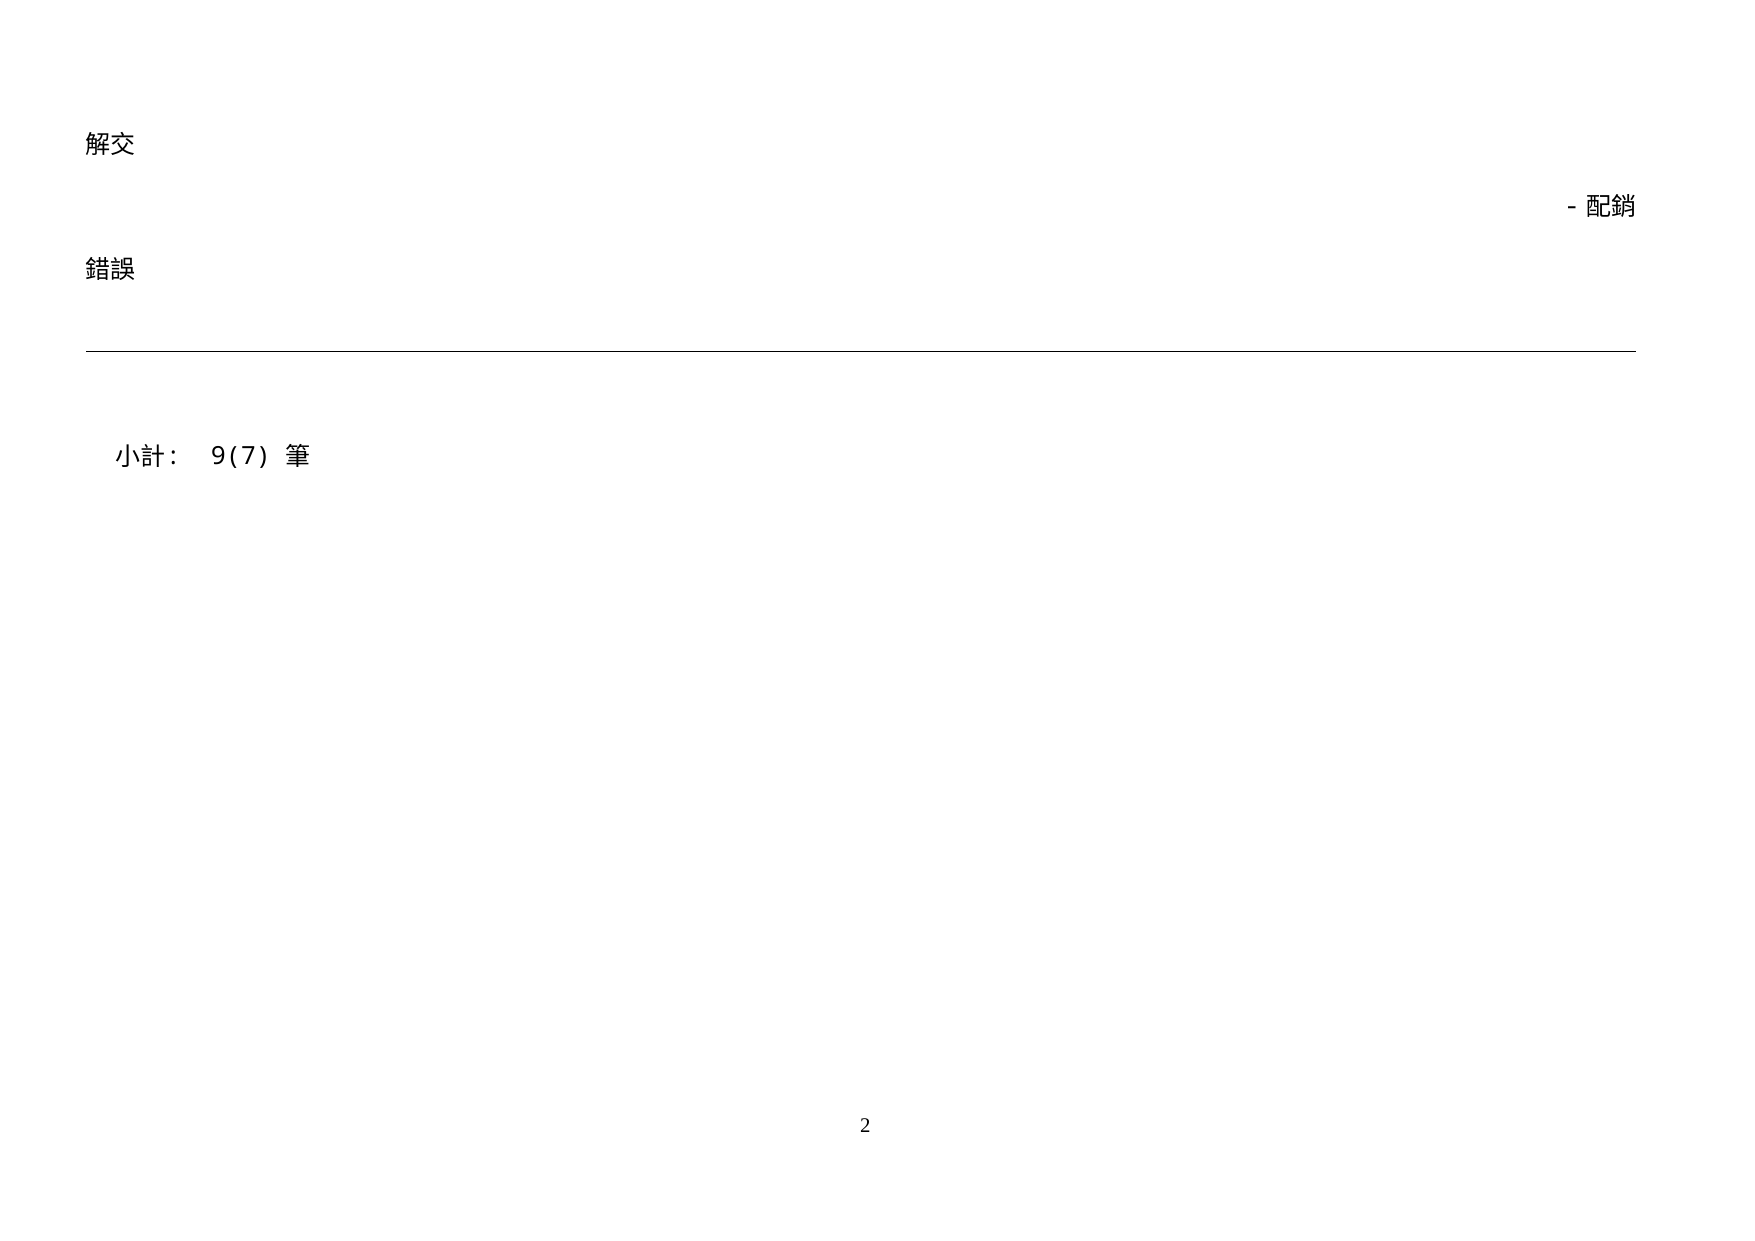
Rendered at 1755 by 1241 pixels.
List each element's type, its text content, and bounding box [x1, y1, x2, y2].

text 解交 [86, 101, 1636, 163]
text -配銷錯誤 [86, 163, 1636, 288]
text 小計: 9(7) 筆 [86, 413, 1636, 476]
